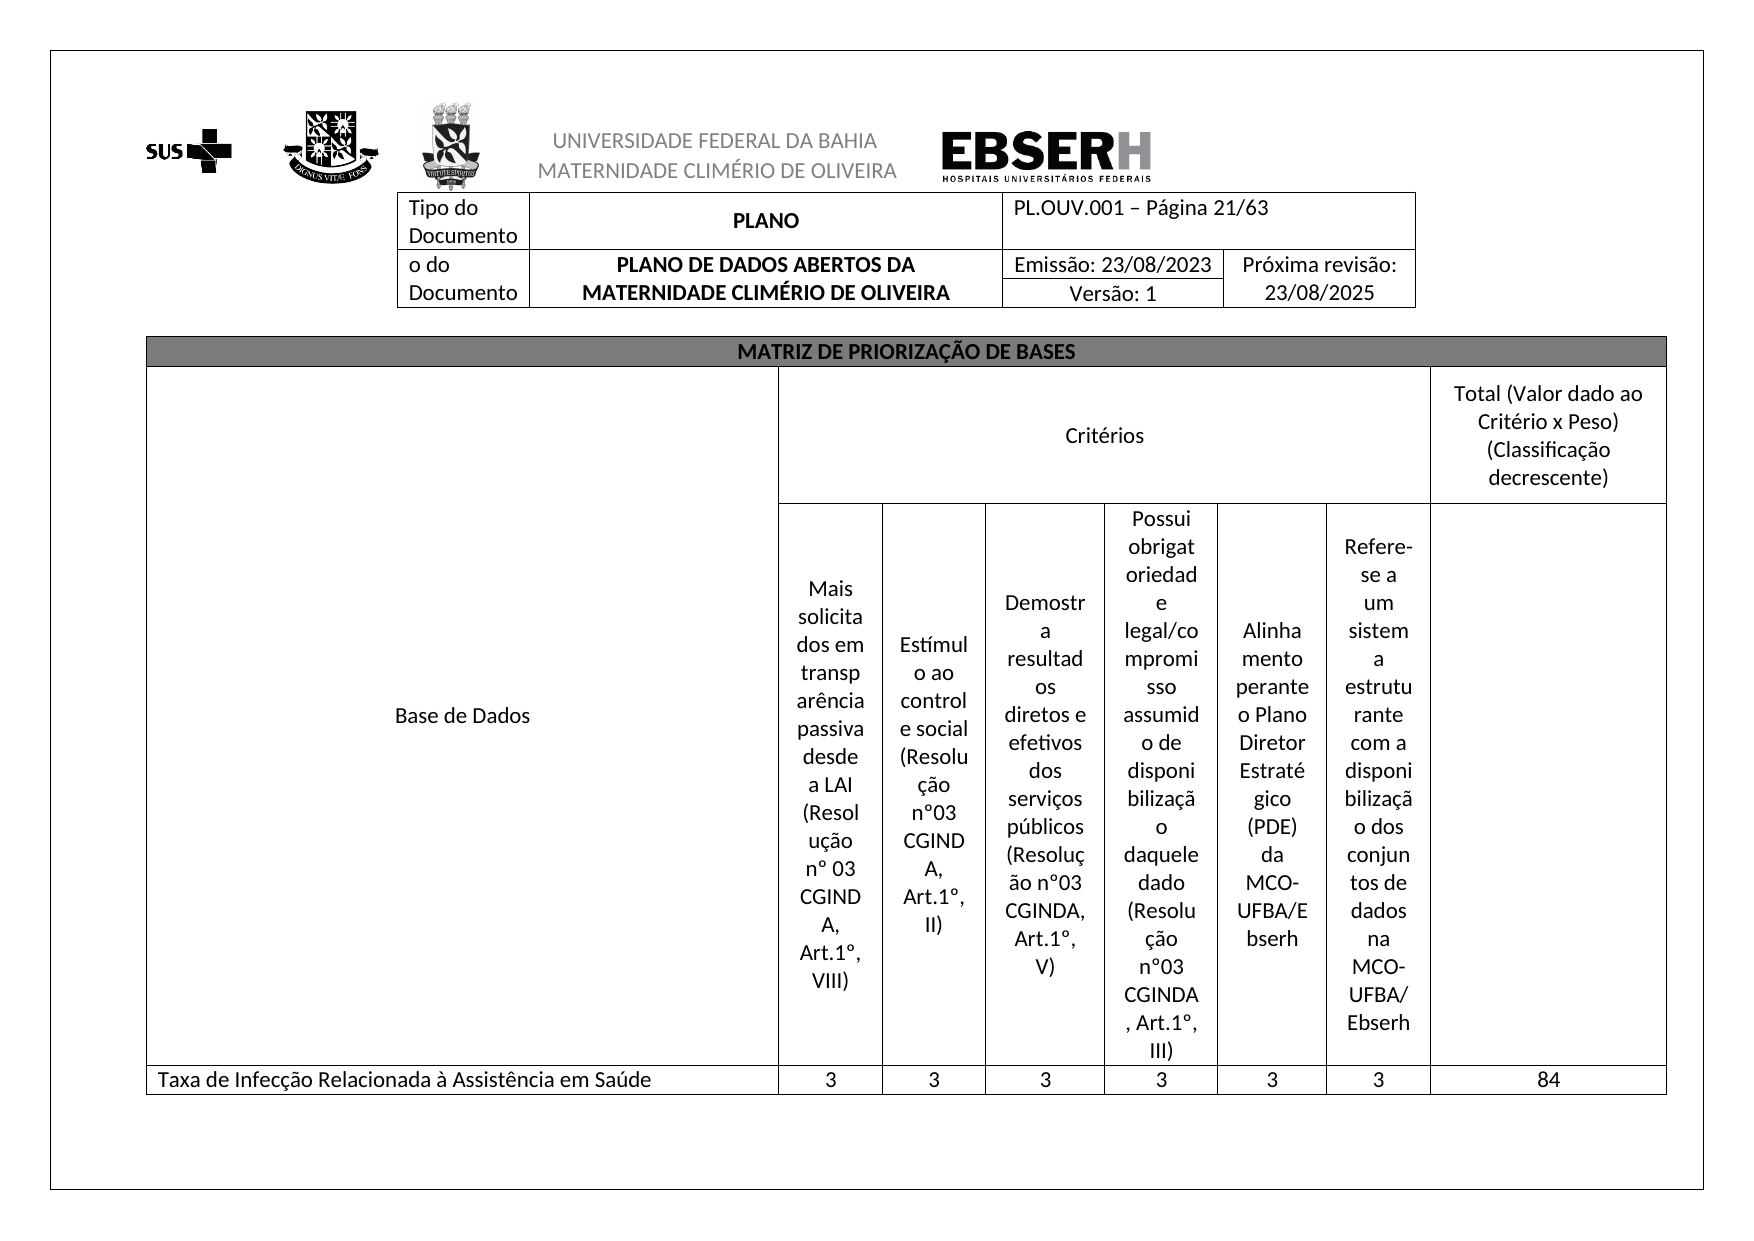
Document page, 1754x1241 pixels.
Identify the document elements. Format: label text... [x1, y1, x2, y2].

table_cell [1431, 504, 1666, 1064]
table_cell 3 [986, 1066, 1104, 1093]
table_cell Estímulo ao controle social (Resolução nº03 CGINDA, Art.1º, II) [883, 504, 985, 1064]
table_cell Base de Dados [147, 367, 778, 1064]
table_cell Taxa de Infecção Relacionada à Assistência em Saúde [147, 1066, 778, 1093]
table_cell Critérios [779, 367, 1430, 503]
table_cell 3 [1327, 1066, 1430, 1093]
table_cell Refere-se a um sistema estruturante com a disponibilização dos conjuntos de dados na MCO-UFBA/Ebserh [1327, 504, 1430, 1064]
table_cell 84 [1431, 1066, 1666, 1093]
table_cell Mais solicitados em transparência passiva desde a LAI (Resolução nº 03 CGINDA, Art.1º, VIII) [779, 504, 882, 1064]
table_cell Demostra resultados diretos e efetivos dos serviços públicos (Resolução nº03 CGINDA, Art.1º, V) [986, 504, 1104, 1064]
table_cell 3 [1218, 1066, 1326, 1093]
table_header MATRIZ DE PRIORIZAÇÃO DE BASES [147, 337, 1666, 366]
table_cell Alinhamento perante o Plano Diretor Estratégico (PDE) da MCO-UFBA/Ebserh [1218, 504, 1326, 1064]
table_cell Total (Valor dado ao Critério x Peso) (Classificação decrescente) [1431, 367, 1666, 503]
table_cell 3 [883, 1066, 985, 1093]
table_cell Possui obrigatoriedade legal/compromisso assumido de disponibilização daquele dado (Resolução nº03 CGINDA, Art.1º, III) [1105, 504, 1217, 1064]
table_cell 3 [1105, 1066, 1217, 1093]
table_cell 3 [779, 1066, 882, 1093]
